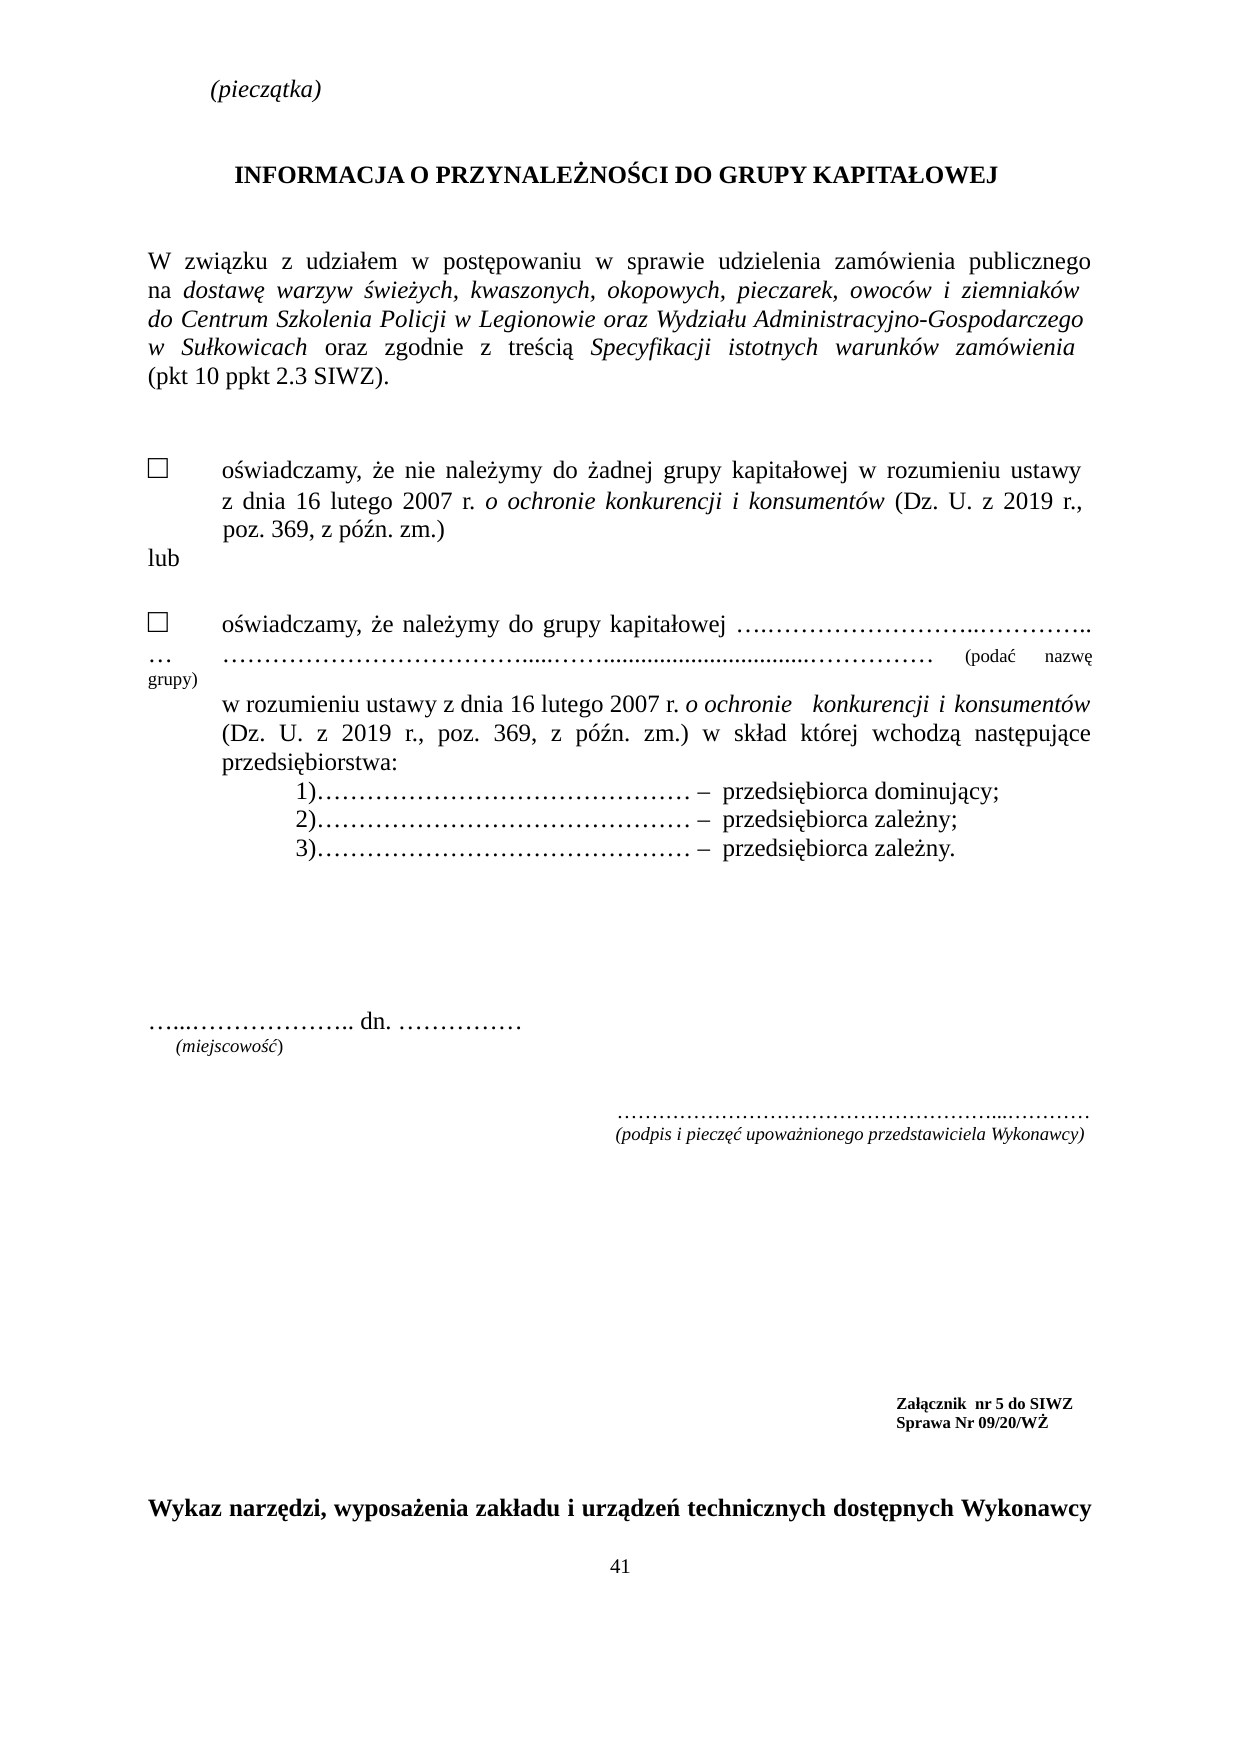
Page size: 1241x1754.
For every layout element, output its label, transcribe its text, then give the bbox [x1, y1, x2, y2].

text W związku z udziałem w postępowaniu w sprawie udzielenia zamówienia publicznego na dostawę warzyw świeżych, kwaszonych, okopowych, pieczarek, owoców i ziemniaków do Centrum Szkolenia Policji w Legionowie oraz Wydziału Administracyjno-Gospodarczego w Sułkowicach oraz zgodnie z treścią Specyfikacji istotnych warunków zamówienia (pkt 10 ppkt 2.3 SIWZ). [148, 246, 1092, 390]
text ………………………………………………...………… [148, 1099, 1092, 1123]
text lub [148, 543, 1092, 572]
text (miejscowość) [148, 1034, 1092, 1056]
text 1)……………………………………… – przedsiębiorca dominujący; [148, 776, 1092, 804]
text Sprawa Nr 09/20/WŻ [896, 1413, 1092, 1432]
text (podpis i pieczęć upoważnionego przedstawiciela Wykonawcy) [148, 1123, 1092, 1145]
text …...……………….. dn. …………… [148, 1006, 1092, 1034]
text □ oświadczamy, że nie należymy do żadnej grupy kapitałowej w rozumieniu ustawy z dnia 16 lutego 2007 r. o ochronie konkurencji i konsumentów (Dz. U. z 2019 r., poz. 369, z późn. zm.) [148, 447, 1092, 543]
text □ oświadczamy, że należymy do grupy kapitałowej ….……………………..…………..… ……………………………….....…….................................…………… (podać nazwę grupy) w rozumieniu ustawy z dnia 16 lutego 2007 r. o ochronie konkurencji i konsumentów (Dz. U. z 2019 r., poz. 369, z późn. zm.) w skład której wchodzą następujące przedsiębiorstwa: [148, 601, 1092, 776]
text 2)……………………………………… – przedsiębiorca zależny; [148, 804, 1092, 833]
text Załącznik nr 5 do SIWZ [896, 1394, 1092, 1413]
text 3)……………………………………… – przedsiębiorca zależny. [148, 833, 1092, 862]
text Wykaz narzędzi, wyposażenia zakładu i urządzeń technicznych dostępnych Wykonawcy [148, 1490, 1092, 1523]
text (pieczątka) [148, 74, 1092, 102]
text INFORMACJA O PRZYNALEŻNOŚCI DO GRUPY KAPITAŁOWEJ [148, 160, 1085, 189]
